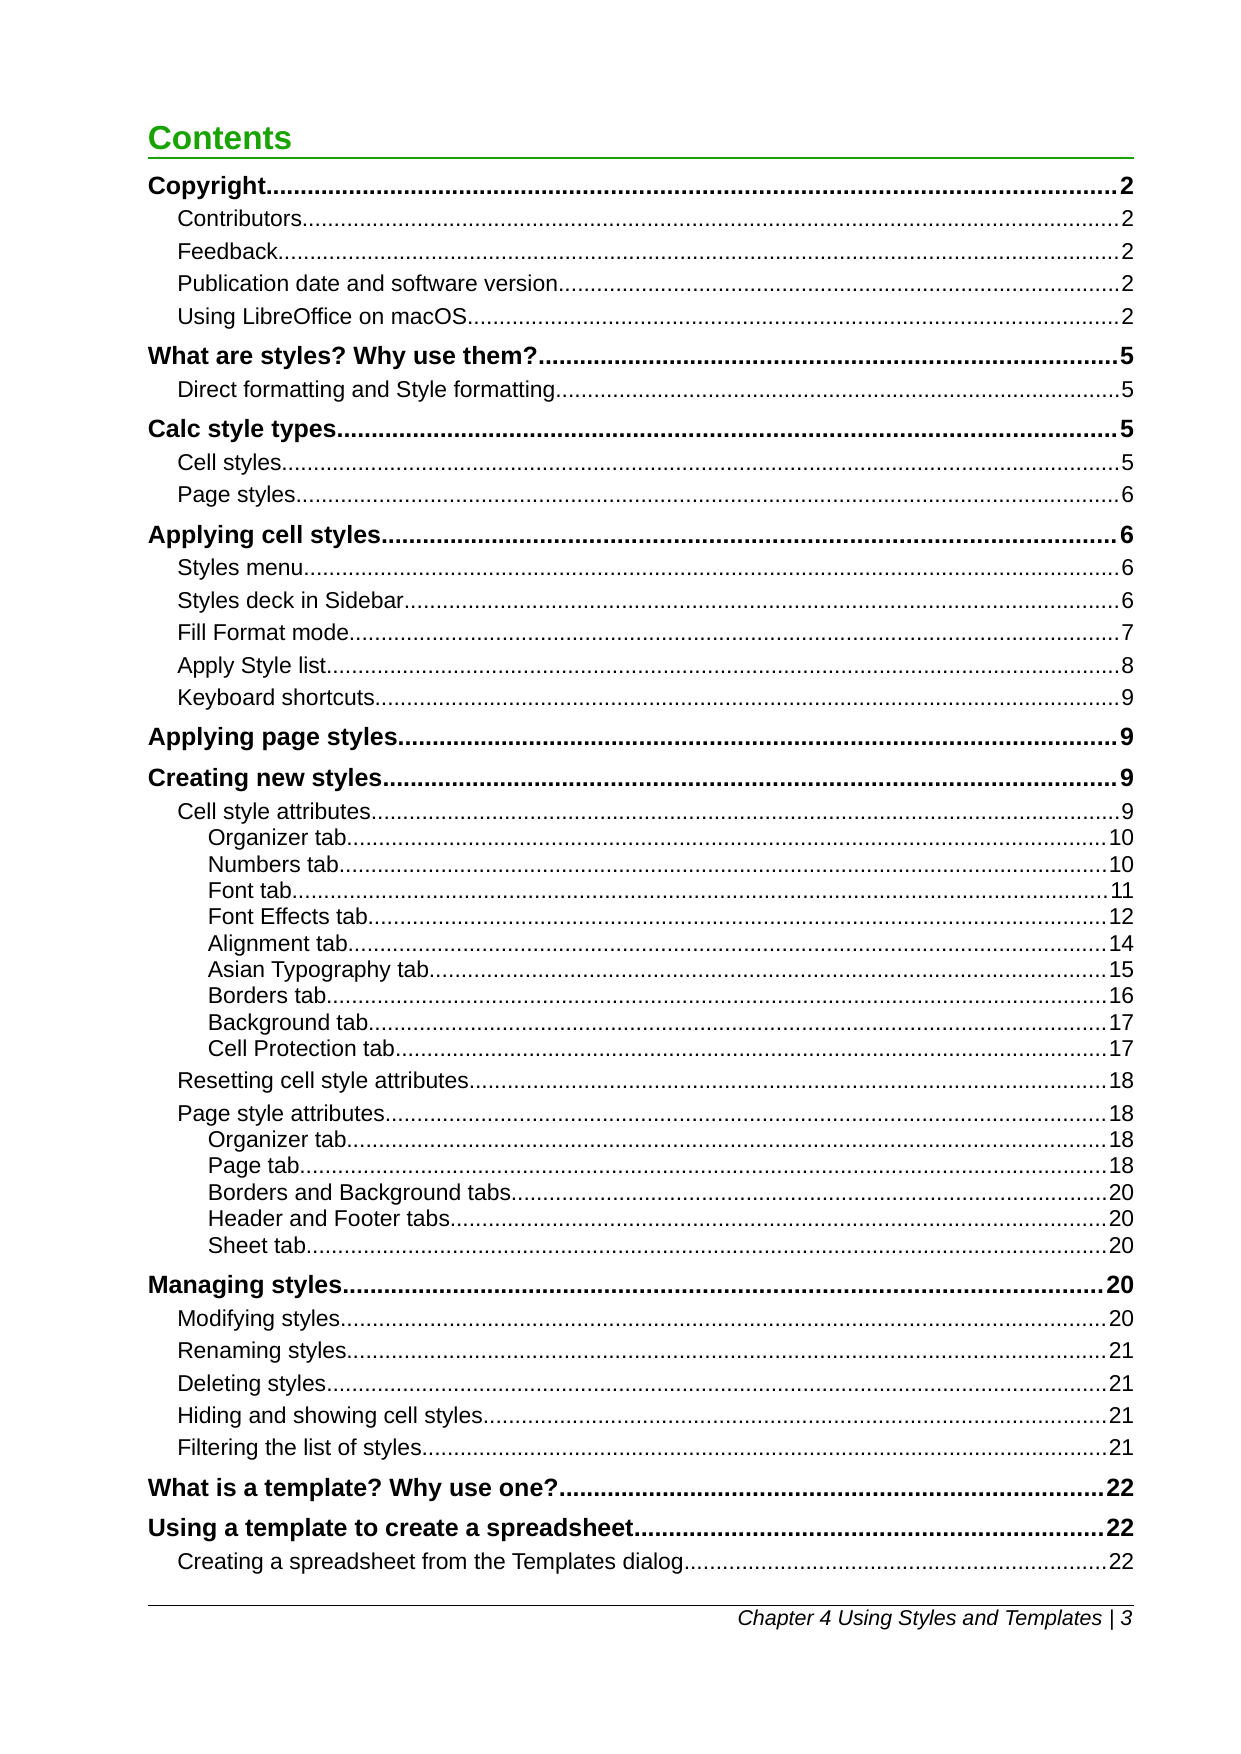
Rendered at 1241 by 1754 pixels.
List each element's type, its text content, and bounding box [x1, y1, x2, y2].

text Header and Footer tabs 20 [208, 1205, 1134, 1232]
text Resetting cell style attributes 18 [177, 1067, 1134, 1094]
text Page tab 18 [208, 1152, 1134, 1179]
text Cell styles 5 [177, 449, 1134, 475]
text Numbers tab 10 [208, 851, 1134, 877]
text Keyboard shortcuts 9 [177, 684, 1134, 710]
text Sheet tab 20 [208, 1232, 1134, 1258]
text Organizer tab 18 [208, 1126, 1134, 1152]
text Page style attributes 18 [177, 1100, 1134, 1126]
text Hiding and showing cell styles 21 [177, 1402, 1134, 1428]
text Applying page styles 9 [148, 722, 1134, 751]
text Direct formatting and Style formatting 5 [177, 376, 1134, 402]
text Creating a spreadsheet from the Templates dialog 22 [177, 1548, 1134, 1574]
text Publication date and software version 2 [177, 270, 1134, 297]
text Borders and Background tabs 20 [208, 1179, 1134, 1205]
text Copyright 2 [148, 171, 1134, 199]
text Fill Format mode 7 [177, 619, 1134, 646]
text Apply Style list 8 [177, 652, 1134, 678]
text Cell style attributes 9 [177, 798, 1134, 824]
text Creating new styles 9 [148, 763, 1134, 792]
text Applying cell styles 6 [148, 519, 1134, 548]
text Styles deck in Sidebar 6 [177, 587, 1134, 613]
text Font tab 11 [208, 877, 1134, 903]
text Background tab 17 [208, 1009, 1134, 1035]
text Managing styles 20 [148, 1270, 1134, 1299]
text Page styles 6 [177, 481, 1134, 508]
text Feedback 2 [177, 238, 1134, 264]
text Styles menu 6 [177, 554, 1134, 581]
text Asian Typography tab 15 [208, 956, 1134, 982]
text Contributors 2 [177, 205, 1134, 232]
text Using LibreOffice on macOS 2 [177, 303, 1134, 329]
text Using a template to create a spreadsheet 22 [148, 1513, 1134, 1542]
text Organizer tab 10 [208, 824, 1134, 851]
text Modifying styles 20 [177, 1305, 1134, 1331]
text Borders tab 16 [208, 982, 1134, 1009]
subtitle Contents [148, 118, 1134, 157]
text Font Effects tab 12 [208, 903, 1134, 929]
text Filtering the list of styles 21 [177, 1434, 1134, 1461]
text Renaming styles 21 [177, 1337, 1134, 1363]
text Cell Protection tab 17 [208, 1035, 1134, 1061]
text What is a template? Why use one? 22 [148, 1473, 1134, 1501]
text Alignment tab 14 [208, 929, 1134, 956]
text Calc style types 5 [148, 414, 1134, 443]
text Deleting styles 21 [177, 1369, 1134, 1396]
text What are styles? Why use them? 5 [148, 341, 1134, 370]
